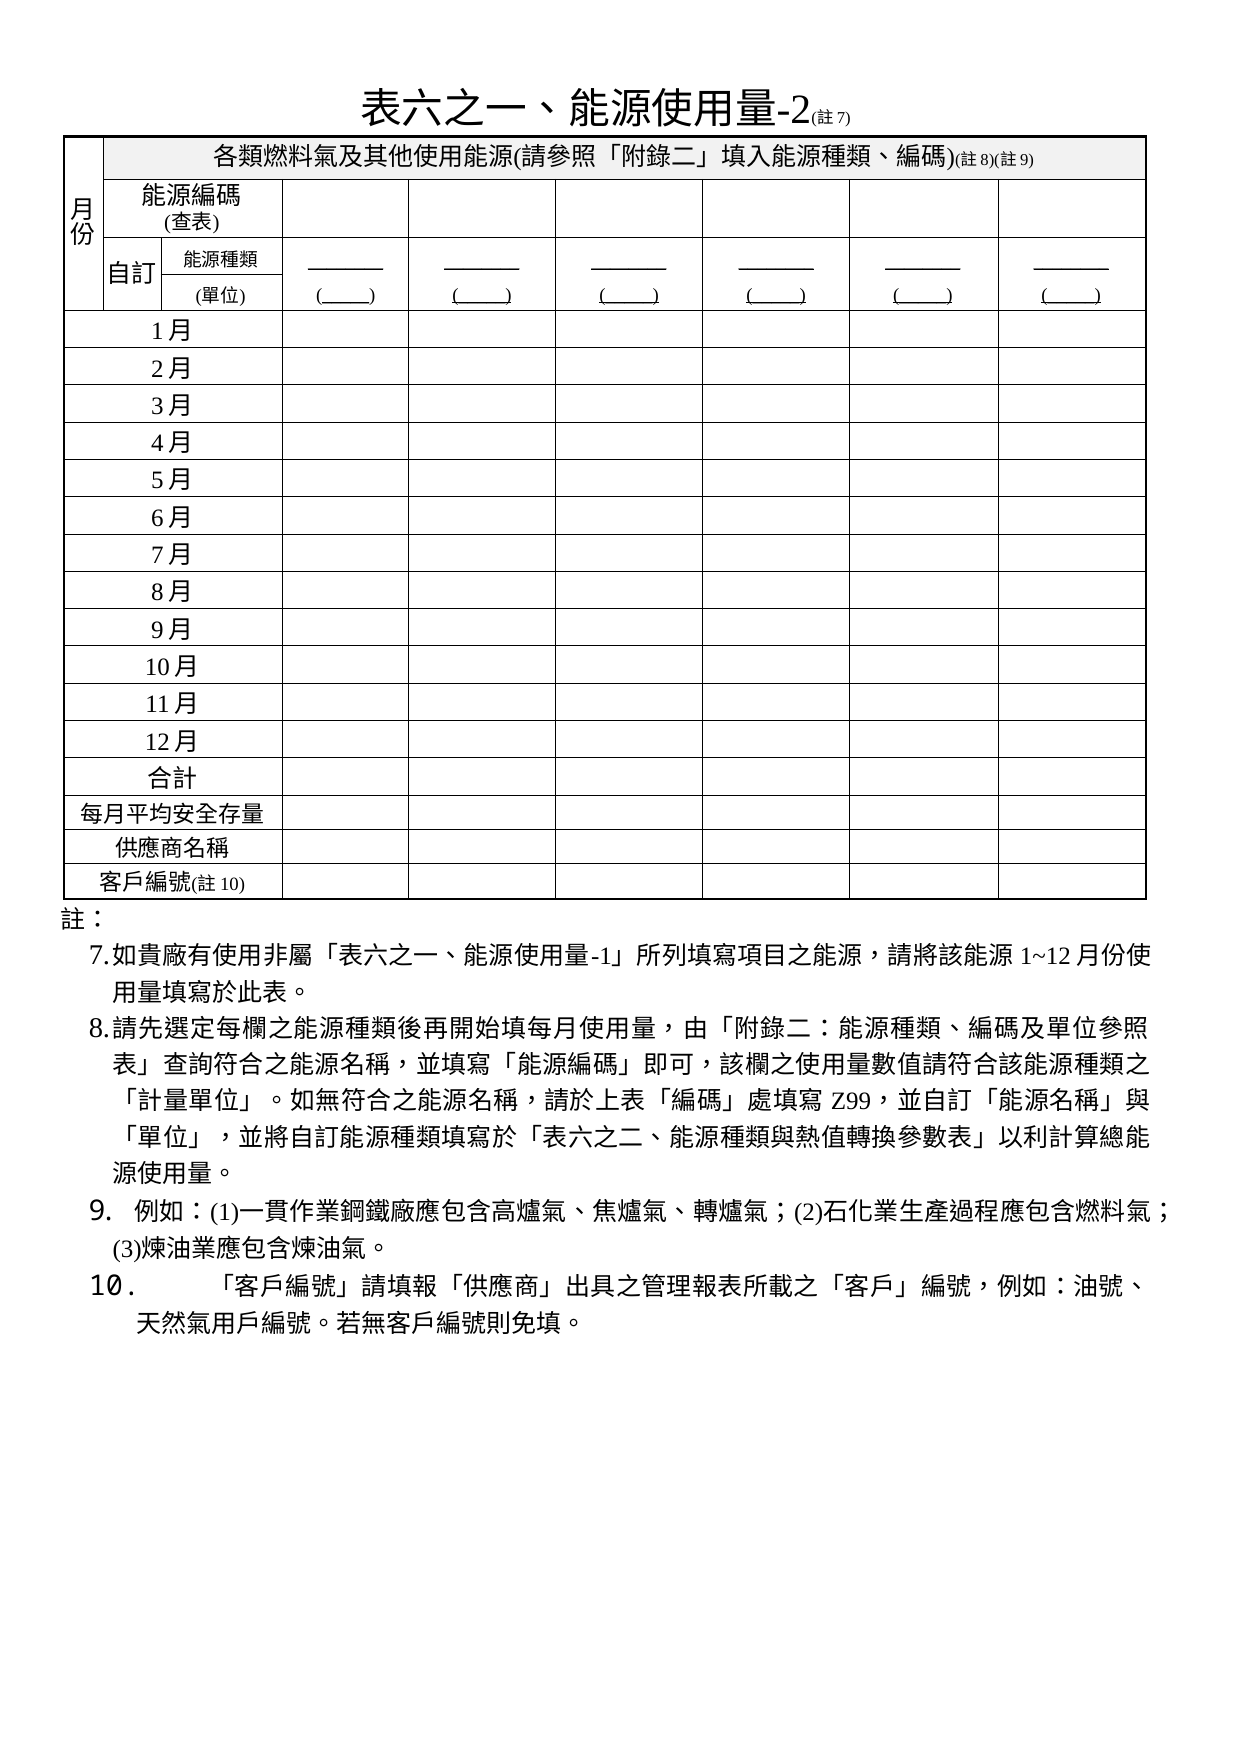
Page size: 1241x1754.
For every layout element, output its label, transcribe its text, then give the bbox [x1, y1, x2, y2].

table_cell [999, 180, 1145, 237]
table_cell [556, 864, 702, 897]
table_cell [556, 609, 702, 645]
table_cell 10月 [65, 646, 282, 683]
table_cell [283, 572, 408, 608]
table_cell [850, 460, 998, 496]
table_cell [999, 830, 1145, 863]
table_cell (單位) [162, 275, 282, 310]
table_cell [409, 609, 555, 645]
table_cell 12月 [65, 721, 282, 757]
table_cell [283, 535, 408, 571]
table_cell [556, 646, 702, 683]
table_cell [850, 721, 998, 757]
table_cell [283, 609, 408, 645]
table_cell [999, 721, 1145, 757]
table_cell [999, 609, 1145, 645]
table_cell [999, 460, 1145, 496]
table_header 月份 [65, 138, 103, 310]
table_cell 能源種類 [162, 238, 282, 273]
table_cell [409, 497, 555, 533]
table_cell [556, 758, 702, 794]
table_cell [283, 684, 408, 720]
table_cell [556, 423, 702, 459]
table_cell [850, 311, 998, 347]
table_cell [850, 572, 998, 608]
table_cell [703, 572, 849, 608]
table_cell [409, 684, 555, 720]
table_cell [283, 423, 408, 459]
table_cell [409, 460, 555, 496]
table_cell [556, 684, 702, 720]
table_cell [556, 311, 702, 347]
table_cell 7月 [65, 535, 282, 571]
table_cell [409, 180, 555, 237]
table_cell [703, 721, 849, 757]
table_cell 客戶編號(註10) [65, 864, 282, 897]
table_cell [556, 535, 702, 571]
table_cell [283, 721, 408, 757]
table_cell [703, 646, 849, 683]
table_cell [409, 830, 555, 863]
text 註： [61, 899, 1137, 936]
table_cell [703, 758, 849, 794]
table_cell ________ (_____) [850, 238, 998, 310]
table_cell [409, 423, 555, 459]
table_cell 每月平均安全存量 [65, 796, 282, 829]
table_cell 11月 [65, 684, 282, 720]
table_cell [850, 497, 998, 533]
table_cell [703, 180, 849, 237]
table_cell [850, 864, 998, 897]
table_cell [850, 348, 998, 384]
table_cell [283, 864, 408, 897]
table_cell [556, 830, 702, 863]
table_cell [556, 572, 702, 608]
table_cell [850, 758, 998, 794]
table_header 各類燃料氣及其他使用能源(請參照「附錄二」填入能源種類、編碼)(註8)(註9) [104, 138, 1145, 179]
table_cell [850, 796, 998, 829]
table_cell [556, 348, 702, 384]
table_cell 1月 [65, 311, 282, 347]
table_cell [283, 830, 408, 863]
table_cell [409, 646, 555, 683]
table_cell ________ (_____) [409, 238, 555, 310]
table_cell [999, 497, 1145, 533]
table_cell [556, 460, 702, 496]
table_cell 9月 [65, 609, 282, 645]
table_cell [703, 311, 849, 347]
table_cell [999, 758, 1145, 794]
table_cell [409, 348, 555, 384]
table_cell [999, 864, 1145, 897]
table_cell [556, 497, 702, 533]
table_cell [703, 497, 849, 533]
table_cell 能源編碼 (查表) [104, 180, 282, 237]
table_cell [283, 385, 408, 422]
table_cell [703, 864, 849, 897]
table_cell [999, 311, 1145, 347]
table_cell [409, 721, 555, 757]
table_cell [999, 646, 1145, 683]
table_cell [703, 423, 849, 459]
table_cell [703, 609, 849, 645]
table_cell [283, 311, 408, 347]
table_cell [703, 535, 849, 571]
table_cell [999, 423, 1145, 459]
table_cell [850, 535, 998, 571]
table_cell 3月 [65, 385, 282, 422]
list 請先選定每欄之能源種類後再開始填每月使用量，由「附錄二：能源種類、編碼及單位參照表」查詢符合之能源名稱，並填寫「能源編碼」即可，該欄之使用量數值請符合該能源種類之「計量單位」。如無符合之能源名稱，請於上表「編碼」處填寫Z99，並自訂「能源名稱」與「單位」，並將自訂能源種類填寫於「表六之二、能源種類與熱值轉換參數表」以利計算總能源使用量。 [88, 1008, 1151, 1189]
table_cell [283, 460, 408, 496]
table_cell [999, 385, 1145, 422]
table_cell 8月 [65, 572, 282, 608]
text 表六之一、能源使用量-2(註7) [59, 75, 1151, 135]
table_cell [703, 348, 849, 384]
table_cell ________ (_____) [703, 238, 849, 310]
table_cell ________ (_____) [556, 238, 702, 310]
table_cell [850, 646, 998, 683]
table_cell [556, 385, 702, 422]
table_cell [850, 423, 998, 459]
table_cell [409, 796, 555, 829]
table_cell 供應商名稱 [65, 830, 282, 863]
table_cell 4月 [65, 423, 282, 459]
table_cell [283, 646, 408, 683]
table_cell [409, 311, 555, 347]
table_cell [850, 385, 998, 422]
list 如貴廠有使用非屬「表六之一、能源使用量-1」所列填寫項目之能源，請將該能源1~12月份使用量填寫於此表。 [88, 936, 1151, 1008]
table_cell [283, 758, 408, 794]
table_cell [409, 864, 555, 897]
table_cell [556, 180, 702, 237]
table_cell [409, 572, 555, 608]
table_cell ________ (_____) [283, 238, 408, 310]
table_cell [850, 830, 998, 863]
table_cell [850, 684, 998, 720]
list 例如：(1)一貫作業鋼鐵廠應包含高爐氣、焦爐氣、轉爐氣；(2)石化業生產過程應包含燃料氣；(3)煉油業應包含煉油氣。 [88, 1189, 1151, 1264]
table_cell [283, 180, 408, 237]
table_cell [409, 758, 555, 794]
table_cell [999, 684, 1145, 720]
table_cell 5月 [65, 460, 282, 496]
table_cell [703, 684, 849, 720]
table_cell [703, 830, 849, 863]
table_cell [850, 180, 998, 237]
table_cell [283, 497, 408, 533]
table_cell ________ (_____) [999, 238, 1145, 310]
table_cell [409, 535, 555, 571]
list 「客戶編號」請填報「供應商」出具之管理報表所載之「客戶」編號，例如：油號、天然氣用戶編號。若無客戶編號則免填。 [88, 1264, 1151, 1340]
table_cell 6月 [65, 497, 282, 533]
table_cell 2月 [65, 348, 282, 384]
table_cell [283, 348, 408, 384]
table_cell [283, 796, 408, 829]
table_cell [999, 348, 1145, 384]
table_cell [556, 721, 702, 757]
table_cell [999, 535, 1145, 571]
table_cell [409, 385, 555, 422]
table_cell [999, 572, 1145, 608]
table_cell [556, 796, 702, 829]
table_cell 合計 [65, 758, 282, 794]
table_cell [703, 460, 849, 496]
table_cell [703, 796, 849, 829]
table_cell 自訂 [104, 238, 161, 310]
table_cell [850, 609, 998, 645]
table_cell [703, 385, 849, 422]
table_cell [999, 796, 1145, 829]
